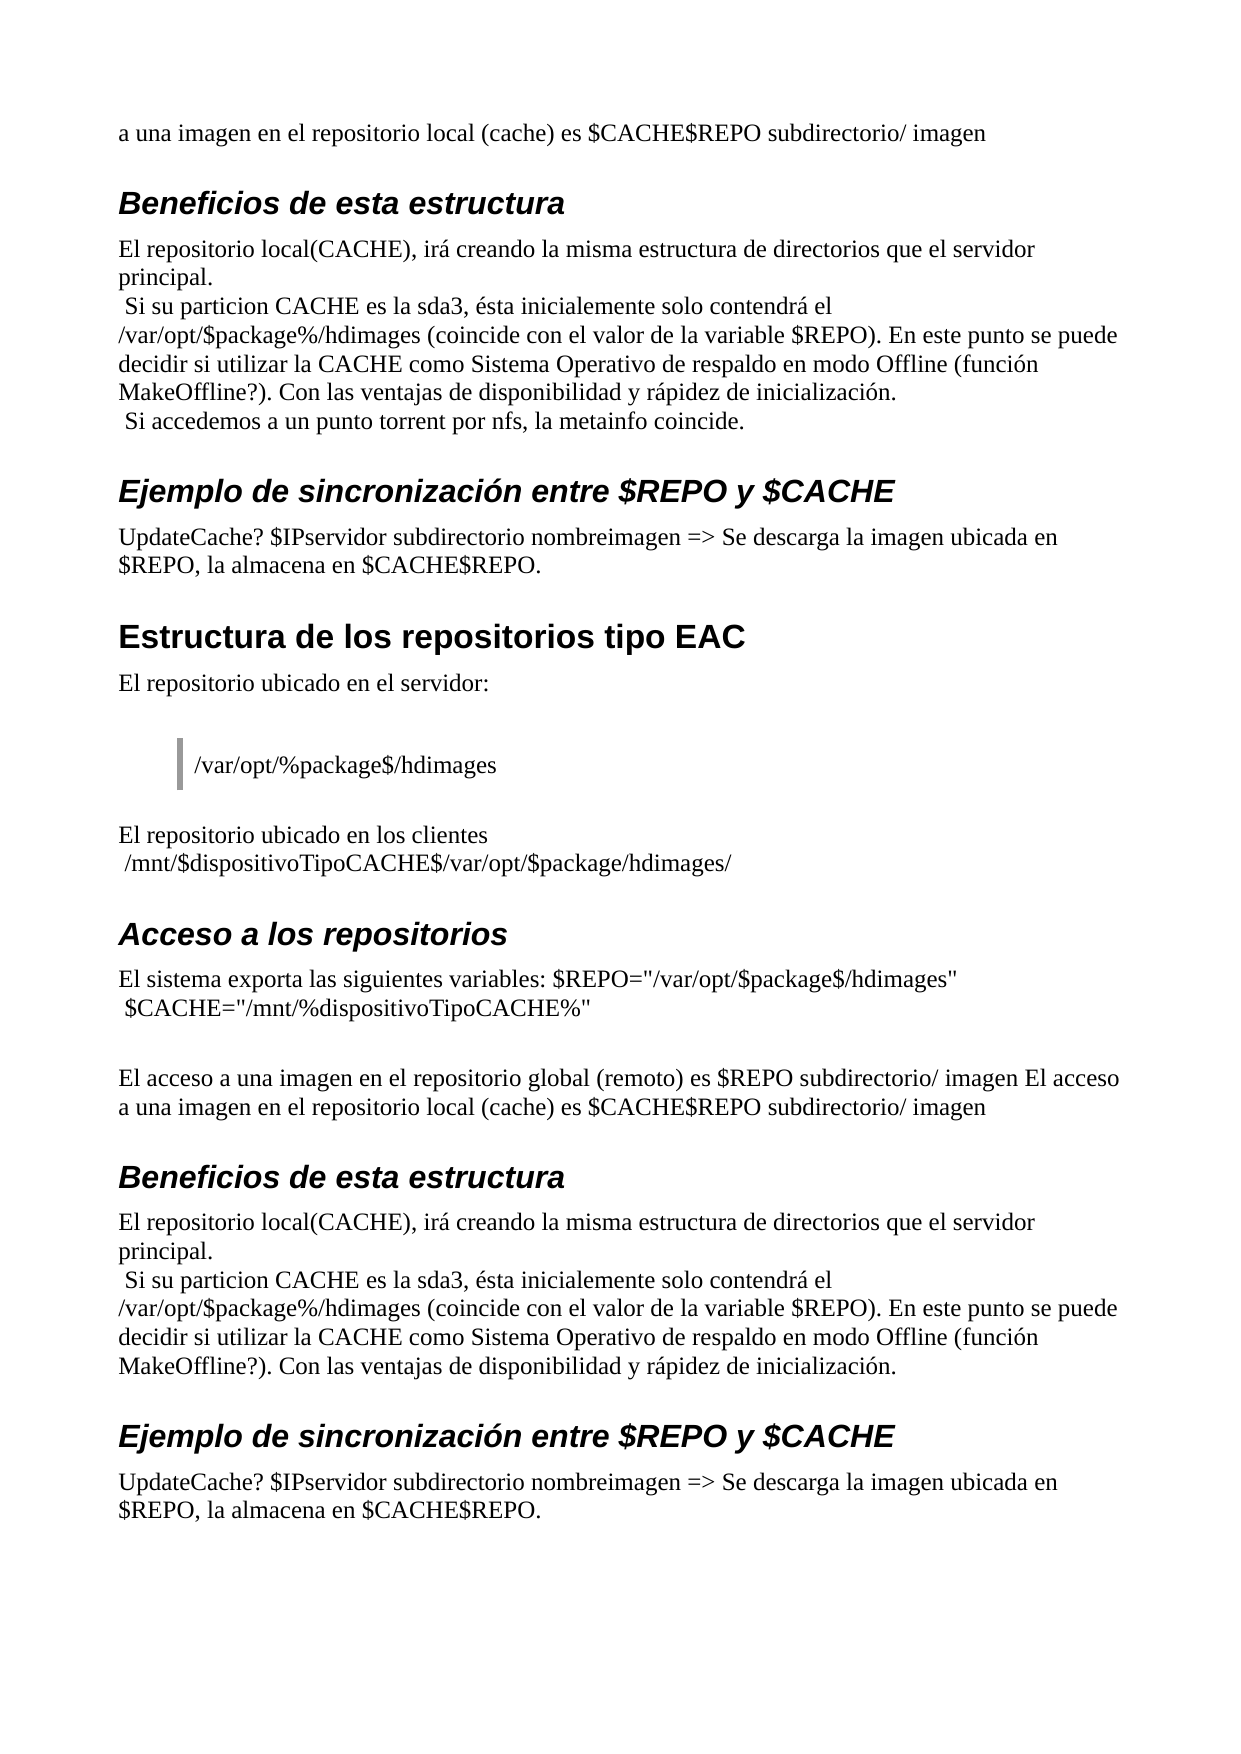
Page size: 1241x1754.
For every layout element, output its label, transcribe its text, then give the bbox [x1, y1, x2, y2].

text El repositorio ubicado en los clientes /mnt/$dispositivoTipoCACHE$/var/opt/$package/hdimages/ [118, 820, 1122, 877]
subtitle Beneficios de esta estructura [118, 1158, 1122, 1195]
text El repositorio ubicado en el servidor: [118, 668, 1122, 726]
text /var/opt/%package$/hdimages [183, 738, 1063, 790]
text El repositorio local(CACHE), irá creando la misma estructura de directorios que el servidor principal. Si su particion CACHE es la sda3, ésta inicialemente solo contendrá el /var/opt/$package%/hdimages (coincide con el valor de la variable $REPO). En este punto se puede decidir si utilizar la CACHE como Sistema Operativo de respaldo en modo Offline (función MakeOffline?). Con las ventajas de disponibilidad y rápidez de inicialización. [118, 1207, 1122, 1380]
subtitle Estructura de los repositorios tipo EAC [118, 617, 1122, 656]
text UpdateCache? $IPservidor subdirectorio nombreimagen => Se descarga la imagen ubicada en $REPO, la almacena en $CACHE$REPO. [118, 522, 1122, 579]
text El repositorio local(CACHE), irá creando la misma estructura de directorios que el servidor principal. Si su particion CACHE es la sda3, ésta inicialemente solo contendrá el /var/opt/$package%/hdimages (coincide con el valor de la variable $REPO). En este punto se puede decidir si utilizar la CACHE como Sistema Operativo de respaldo en modo Offline (función MakeOffline?). Con las ventajas de disponibilidad y rápidez de inicialización. Si accedemos a un punto torrent por nfs, la metainfo coincide. [118, 234, 1122, 435]
text UpdateCache? $IPservidor subdirectorio nombreimagen => Se descarga la imagen ubicada en $REPO, la almacena en $CACHE$REPO. [118, 1467, 1122, 1524]
text a una imagen en el repositorio local (cache) es $CACHE$REPO subdirectorio/ imagen [118, 118, 1122, 147]
subtitle Acceso a los repositorios [118, 915, 1122, 952]
subtitle Beneficios de esta estructura [118, 184, 1122, 221]
subtitle Ejemplo de sincronización entre $REPO y $CACHE [118, 1417, 1122, 1454]
text El sistema exporta las siguientes variables: $REPO="/var/opt/$package$/hdimages" $CACHE="/mnt/%dispositivoTipoCACHE%" [118, 964, 1122, 1050]
text El acceso a una imagen en el repositorio global (remoto) es $REPO subdirectorio/ imagen El acceso a una imagen en el repositorio local (cache) es $CACHE$REPO subdirectorio/ imagen [118, 1063, 1122, 1120]
subtitle Ejemplo de sincronización entre $REPO y $CACHE [118, 472, 1122, 509]
